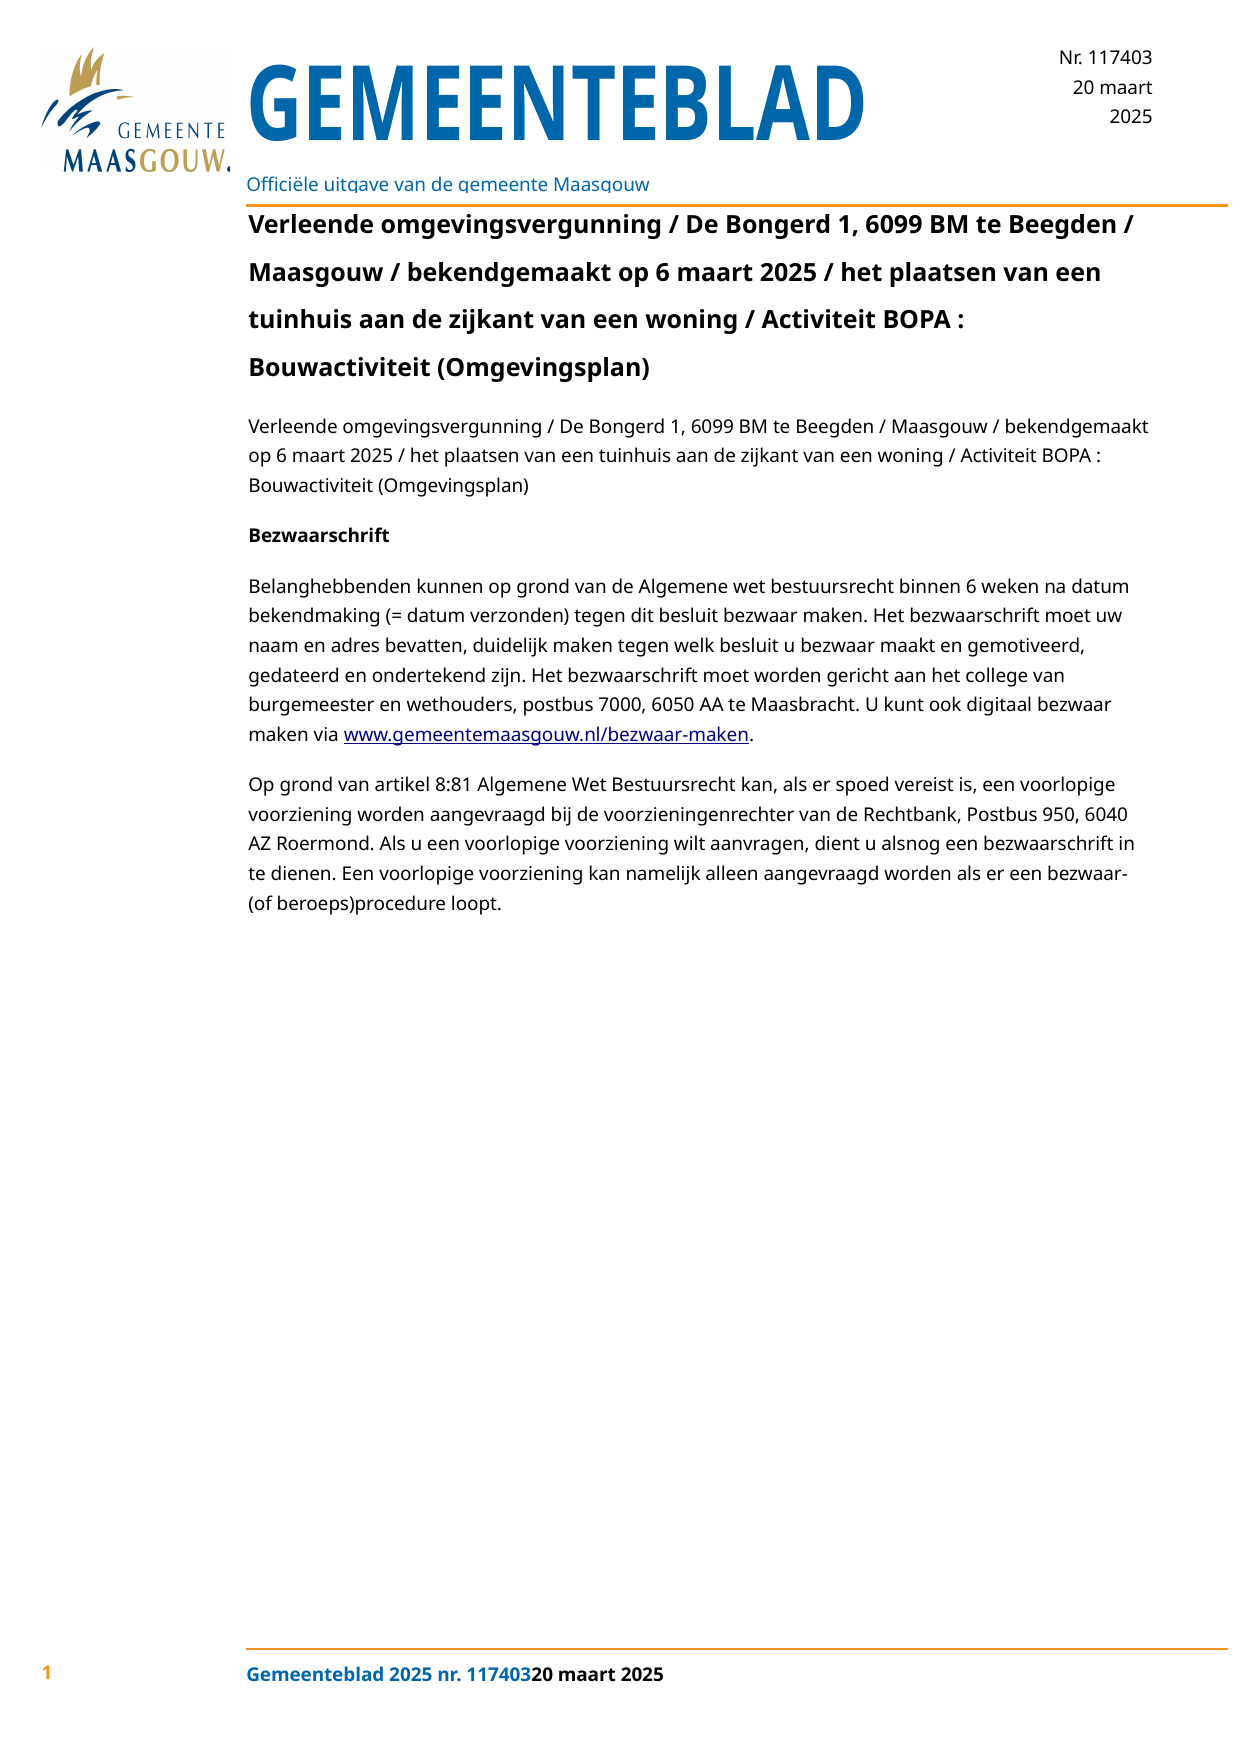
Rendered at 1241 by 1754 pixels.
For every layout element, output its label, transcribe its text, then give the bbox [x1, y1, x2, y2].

text Verleende omgevingsvergunning / De Bongerd 1, 6099 BM te Beegden / Maasgouw / bekendgemaakt op 6 maart 2025 / het plaatsen van een tuinhuis aan de zijkant van een woning / Activiteit BOPA : Bouwactiviteit (Omgevingsplan) [248, 413, 1152, 498]
text Op grond van artikel 8:81 Algemene Wet Bestuursrecht kan, als er spoed vereist is, een voorlopige voorziening worden aangevraagd bij de voorzieningenrechter van de Rechtbank, Postbus 950, 6040 AZ Roermond. Als u een voorlopige voorziening wilt aanvragen, dient u alsnog een bezwaarschrift in te dienen. Een voorlopige voorziening kan namelijk alleen aangevraagd worden als er een bezwaar- (of beroeps)procedure loopt. [248, 771, 1152, 916]
text Belanghebbenden kunnen op grond van de Algemene wet bestuursrecht binnen 6 weken na datum bekendmaking (= datum verzonden) tegen dit besluit bezwaar maken. Het bezwaarschrift moet uw naam en adres bevatten, duidelijk maken tegen welk besluit u bezwaar maakt en gemotiveerd, gedateerd en ondertekend zijn. Het bezwaarschrift moet worden gericht aan het college van burgemeester en wethouders, postbus 7000, 6050 AA te Maasbracht. U kunt ook digitaal bezwaar maken via www.gemeentemaasgouw.nl/bezwaar-maken. [248, 573, 1152, 747]
text Verleende omgevingsvergunning / De Bongerd 1, 6099 BM te Beegden / Maasgouw / bekendgemaakt op 6 maart 2025 / het plaatsen van een tuinhuis aan de zijkant van een woning / Activiteit BOPA : Bouwactiviteit (Omgevingsplan) [248, 207, 1152, 384]
text Bezwaarschrift [248, 523, 1152, 548]
picture [41, 47, 231, 172]
